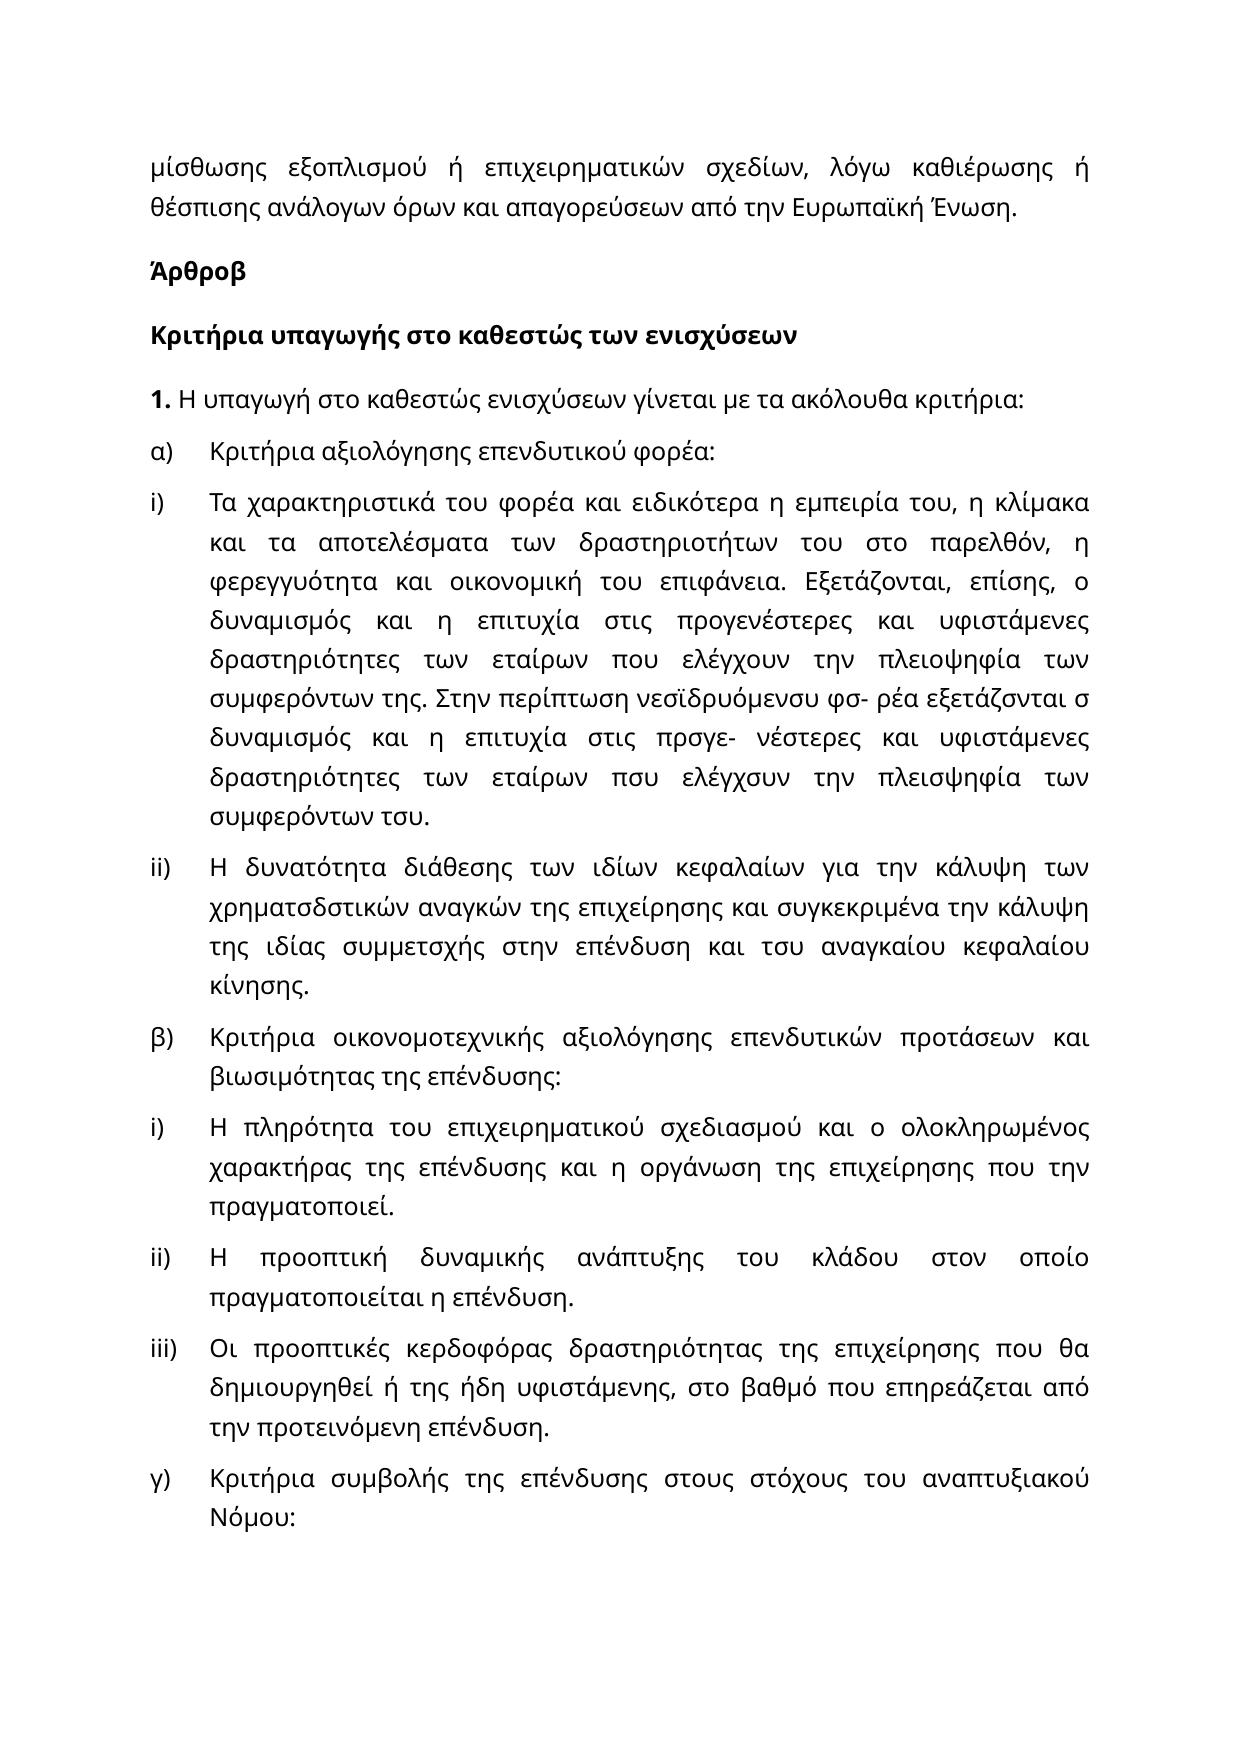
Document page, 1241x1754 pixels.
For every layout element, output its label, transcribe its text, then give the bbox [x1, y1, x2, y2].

text μίσθωσης εξοπλισμού ή επιχειρηματικών σχεδίων, λόγω καθιέρωσης ή θέσπισης ανάλογων όρων και απαγορεύσεων από την Ευρωπαϊκή Ένωση. [150, 150, 1090, 223]
text Κριτήρια υπαγωγής στο καθεστώς των ενισχύσεων [150, 317, 1090, 352]
list β) Κριτήρια οικονομοτεχνικής αξιολόγησης επενδυτικών προτάσεων και βιωσιμότητας της επένδυσης: [150, 1019, 1090, 1092]
text 1. Η υπαγωγή στο καθεστώς ενισχύσεων γίνεται με τα ακόλουθα κριτήρια: [150, 382, 1090, 416]
text Άρθροβ [150, 253, 1090, 287]
list i) Η πληρότητα του επιχειρηματικού σχεδιασμού και ο ολοκληρωμένος χαρακτήρας της επένδυσης και η οργάνωση της επιχείρησης που την πραγματοποιεί. [150, 1110, 1090, 1222]
list γ) Κριτήρια συμβολής της επένδυσης στους στόχους του αναπτυξιακού Νόμου: [150, 1461, 1090, 1534]
list ii) Η προοπτική δυναμικής ανάπτυξης του κλάδου στον οποίο πραγματοποιείται η επένδυση. [150, 1240, 1090, 1313]
list iii) Οι προοπτικές κερδοφόρας δραστηριότητας της επιχείρησης που θα δημιουργηθεί ή της ήδη υφιστάμενης, στο βαθμό που επηρεάζεται από την προτεινόμενη επένδυση. [150, 1331, 1090, 1443]
list ii) Η δυνατότητα διάθεσης των ιδίων κεφαλαίων για την κάλυψη των χρηματσδστικών αναγκών της επιχείρησης και συγκεκριμένα την κάλυψη της ιδίας συμμετσχής στην επένδυση και τσυ αναγκαίου κεφαλαίου κίνησης. [150, 850, 1090, 1002]
list i) Τα χαρακτηριστικά του φορέα και ειδικότερα η εμπειρία του, η κλίμακα και τα αποτελέσματα των δραστηριοτήτων του στο παρελθόν, η φερεγγυότητα και οικονομική του επιφάνεια. Εξετάζονται, επίσης, ο δυναμισμός και η επιτυχία στις προγενέστερες και υφιστάμενες δραστηριότητες των εταίρων που ελέγχουν την πλειοψηφία των συμφερόντων της. Στην περίπτωση νεσϊδρυόμενσυ φσ- ρέα εξετάζσνται σ δυναμισμός και η επιτυχία στις πρσγε- νέστερες και υφιστάμενες δραστηριότητες των εταίρων πσυ ελέγχσυν την πλεισψηφία των συμφερόντων τσυ. [150, 485, 1090, 832]
list α) Κριτήρια αξιολόγησης επενδυτικού φορέα: [150, 433, 1090, 467]
